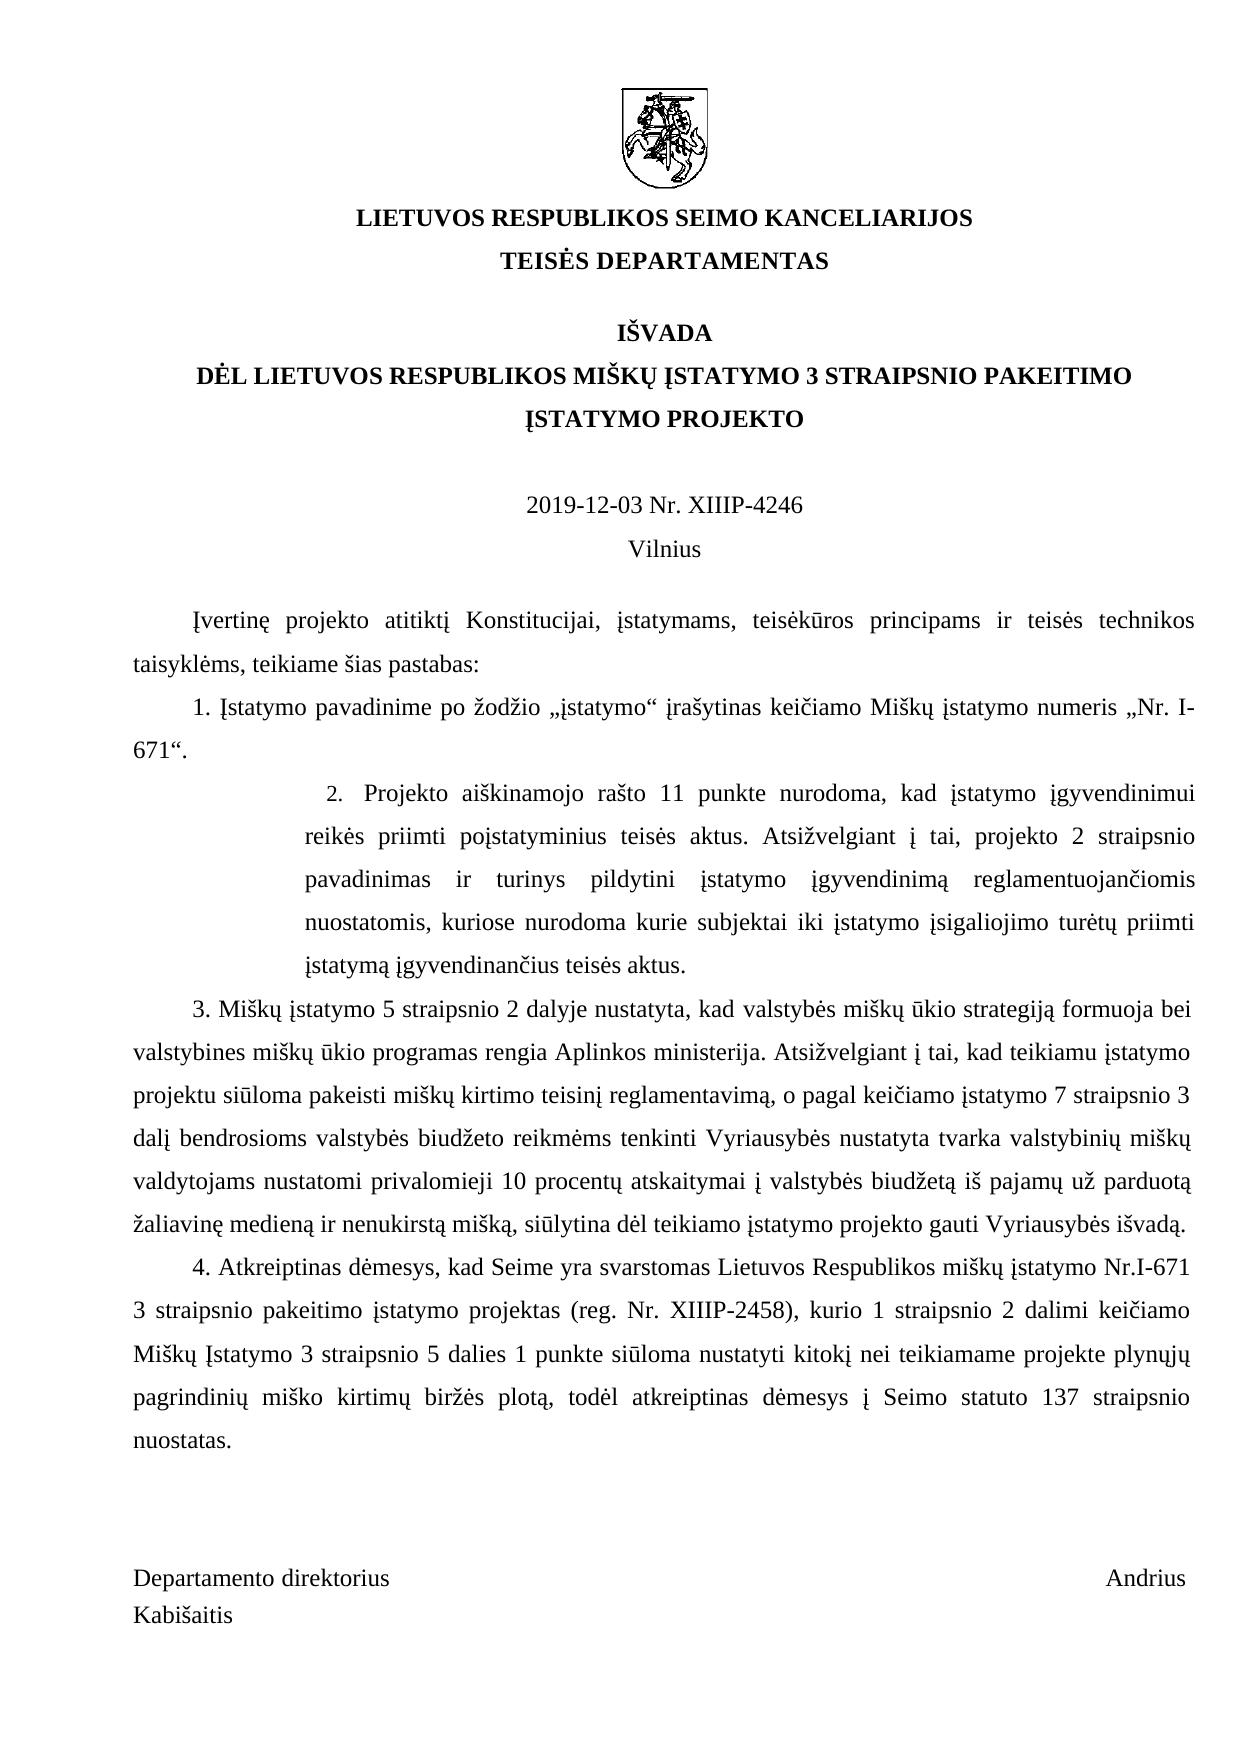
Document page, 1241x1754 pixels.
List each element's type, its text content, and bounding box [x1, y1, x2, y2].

text IŠVADA [133, 318, 1196, 347]
text Departamento direktorius Andrius Kabišaitis [133, 1554, 1192, 1629]
text TEISĖS DEPARTAMENTAS [133, 246, 1196, 275]
text DĖL LIETUVOS RESPUBLIKOS MIŠKŲ ĮSTATYMO 3 STRAIPSNIO PAKEITIMO ĮSTATYMO PROJEKTO [133, 361, 1196, 433]
text 1. Įstatymo pavadinime po žodžio „įstatymo“ įrašytinas keičiamo Miškų įstatymo numeris „Nr. I-671“. [133, 692, 1196, 764]
text Vilnius [133, 534, 1196, 562]
list Projekto aiškinamojo rašto 11 punkte nurodoma, kad įstatymo įgyvendinimui reikės priimti poįstatyminius teisės aktus. Atsižvelgiant į tai, projekto 2 straipsnio pavadinimas ir turinys pildytini įstatymo įgyvendinimą reglamentuojančiomis nuostatomis, kuriose nurodoma kurie subjektai iki įstatymo įsigaliojimo turėtų priimti įstatymą įgyvendinančius teisės aktus. [267, 778, 1196, 979]
text Įvertinę projekto atitiktį Konstitucijai, įstatymams, teisėkūros principams ir teisės technikos taisyklėms, teikiame šias pastabas: [133, 606, 1196, 677]
text 3. Miškų įstatymo 5 straipsnio 2 dalyje nustatyta, kad valstybės miškų ūkio strategiją formuoja bei valstybines miškų ūkio programas rengia Aplinkos ministerija. Atsižvelgiant į tai, kad teikiamu įstatymo projektu siūloma pakeisti miškų kirtimo teisinį reglamentavimą, o pagal keičiamo įstatymo 7 straipsnio 3 dalį bendrosioms valstybės biudžeto reikmėms tenkinti Vyriausybės nustatyta tvarka valstybinių miškų valdytojams nustatomi privalomieji 10 procentų atskaitymai į valstybės biudžetą iš pajamų už parduotą žaliavinę medieną ir nenukirstą mišką, siūlytina dėl teikiamo įstatymo projekto gauti Vyriausybės išvadą. [133, 994, 1192, 1238]
text 4. Atkreiptinas dėmesys, kad Seime yra svarstomas Lietuvos Respublikos miškų įstatymo Nr.I-671 3 straipsnio pakeitimo įstatymo projektas (reg. Nr. XIIIP-2458), kurio 1 straipsnio 2 dalimi keičiamo Miškų Įstatymo 3 straipsnio 5 dalies 1 punkte siūloma nustatyti kitokį nei teikiamame projekte plynųjų pagrindinių miško kirtimų biržės plotą, todėl atkreiptinas dėmesys į Seimo statuto 137 straipsnio nuostatas. [133, 1252, 1192, 1454]
text 2019-12-03 Nr. XIIIP-4246 [133, 491, 1196, 519]
text LIETUVOS RESPUBLIKOS SEIMO KANCELIARIJOS [133, 203, 1196, 232]
